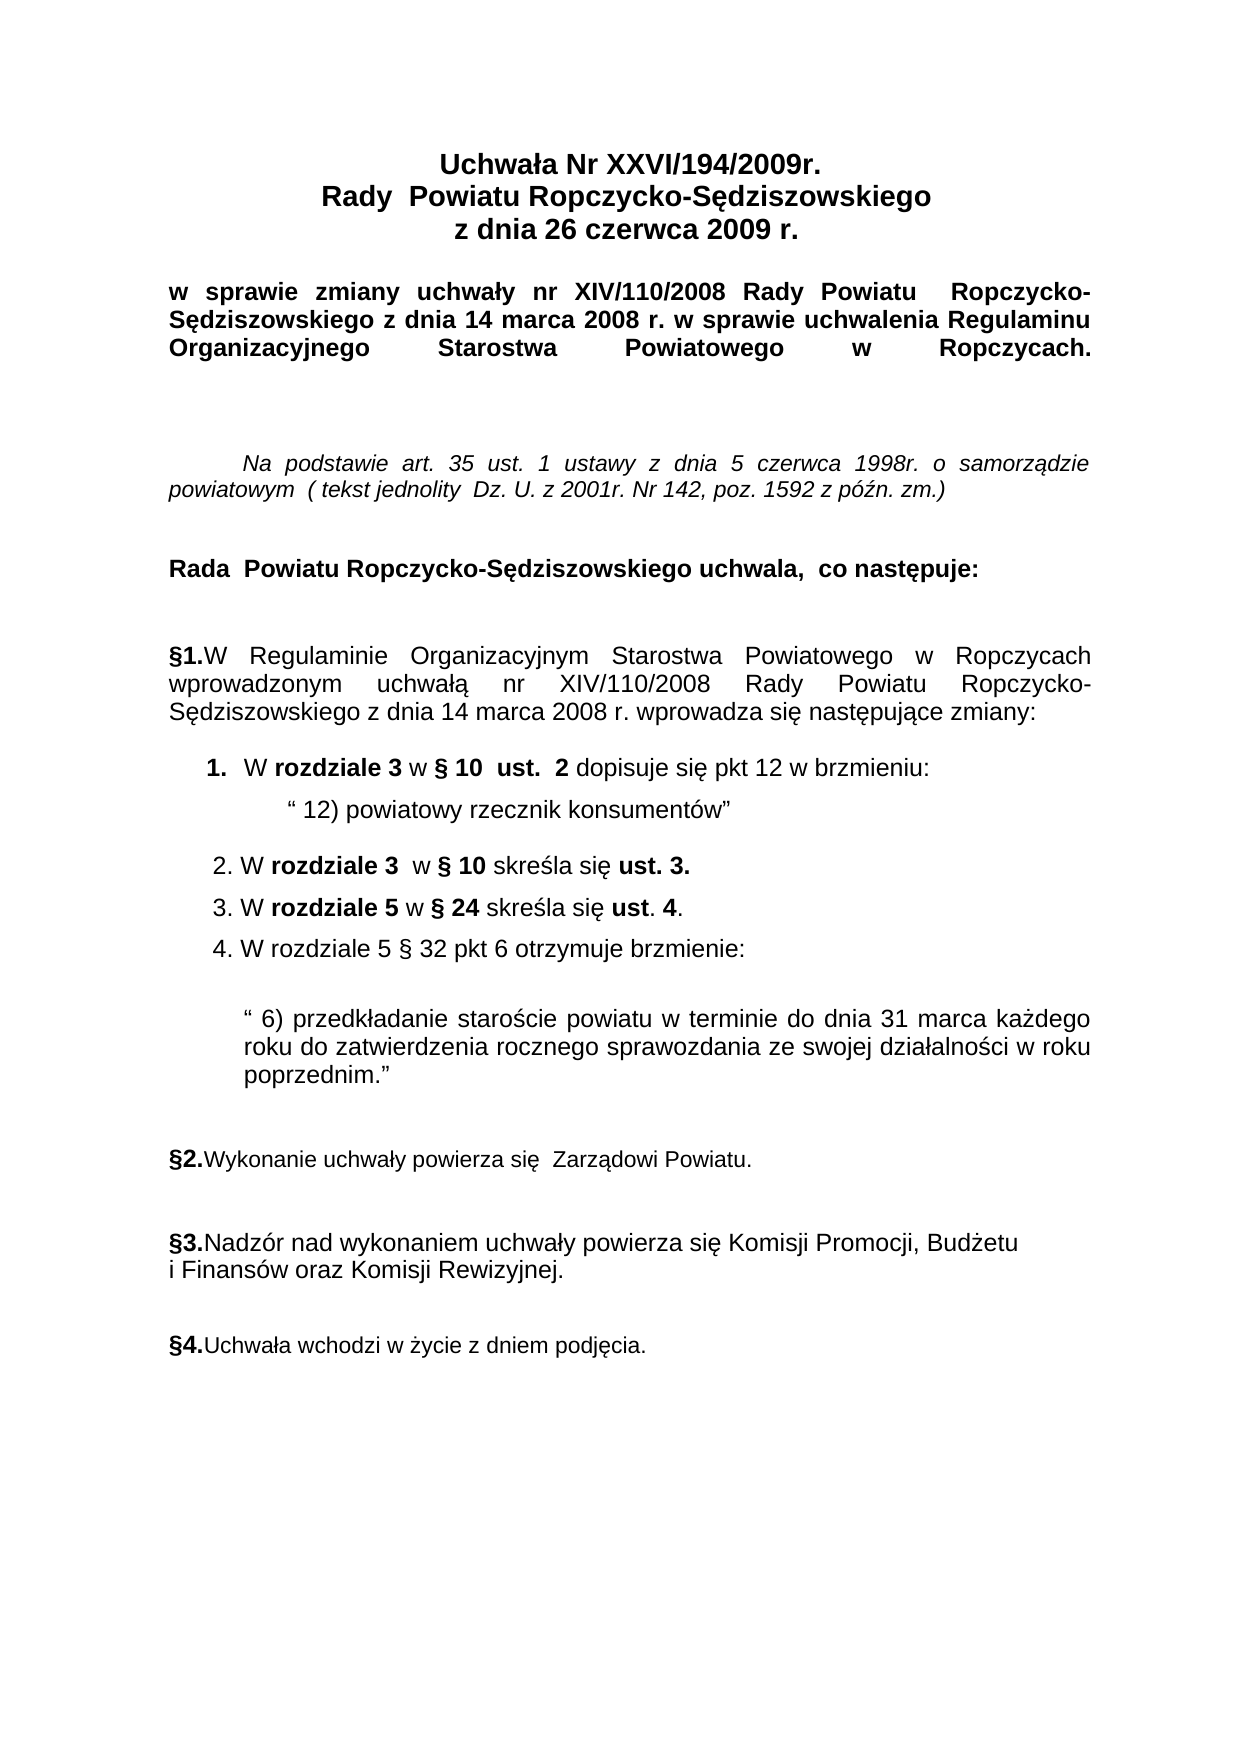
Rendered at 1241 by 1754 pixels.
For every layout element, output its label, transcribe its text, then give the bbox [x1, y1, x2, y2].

text §2.Wykonanie uchwały powierza się Zarządowi Powiatu. [169, 1145, 1092, 1173]
list “ 12) powiatowy rzecznik konsumentów” [250, 796, 1092, 824]
text Rada Powiatu Ropczycko-Sędziszowskiego uchwala, co następuje: [169, 555, 1092, 583]
text 3. W rozdziale 5 w § 24 skreśla się ust. 4. [169, 893, 1092, 921]
title Uchwała Nr XXVI/194/2009r. [169, 148, 1092, 180]
text §3.Nadzór nad wykonaniem uchwały powierza się Komisji Promocji, Budżetu i Finansów oraz Komisji Rewizyjnej. [169, 1228, 1092, 1284]
list W rozdziale 3 w § 10 ust. 2 dopisuje się pkt 12 w brzmieniu: [206, 754, 1092, 782]
text 2. W rozdziale 3 w § 10 skreśla się ust. 3. [169, 852, 1092, 879]
list “ 6) przedkładanie staroście powiatu w terminie do dnia 31 marca każdego roku do zatwierdzenia rocznego sprawozdania ze swojej działalności w roku poprzednim.” [206, 1005, 1092, 1089]
text §1.W Regulaminie Organizacyjnym Starostwa Powiatowego w Ropczycach wprowadzonym uchwałą nr XIV/110/2008 Rady Powiatu Ropczycko-Sędziszowskiego z dnia 14 marca 2008 r. wprowadza się następujące zmiany: [169, 642, 1092, 726]
text z dnia 26 czerwca 2009 r. [169, 213, 1092, 245]
text w sprawie zmiany uchwały nr XIV/110/2008 Rady Powiatu Ropczycko- Sędziszowskiego z dnia 14 marca 2008 r. w sprawie uchwalenia Regulaminu Organizacyjnego Starostwa Powiatowego w Ropczycach. [169, 278, 1092, 387]
text 4. W rozdziale 5 § 32 pkt 6 otrzymuje brzmienie: [169, 935, 1092, 963]
text Na podstawie art. 35 ust. 1 ustawy z dnia 5 czerwca 1998r. o samorządzie powiatowym ( tekst jednolity Dz. U. z 2001r. Nr 142, poz. 1592 z późn. zm.) [169, 451, 1092, 502]
subtitle Rady Powiatu Ropczycko-Sędziszowskiego [169, 180, 1092, 213]
text §4.Uchwała wchodzi w życie z dniem podjęcia. [169, 1331, 1092, 1359]
